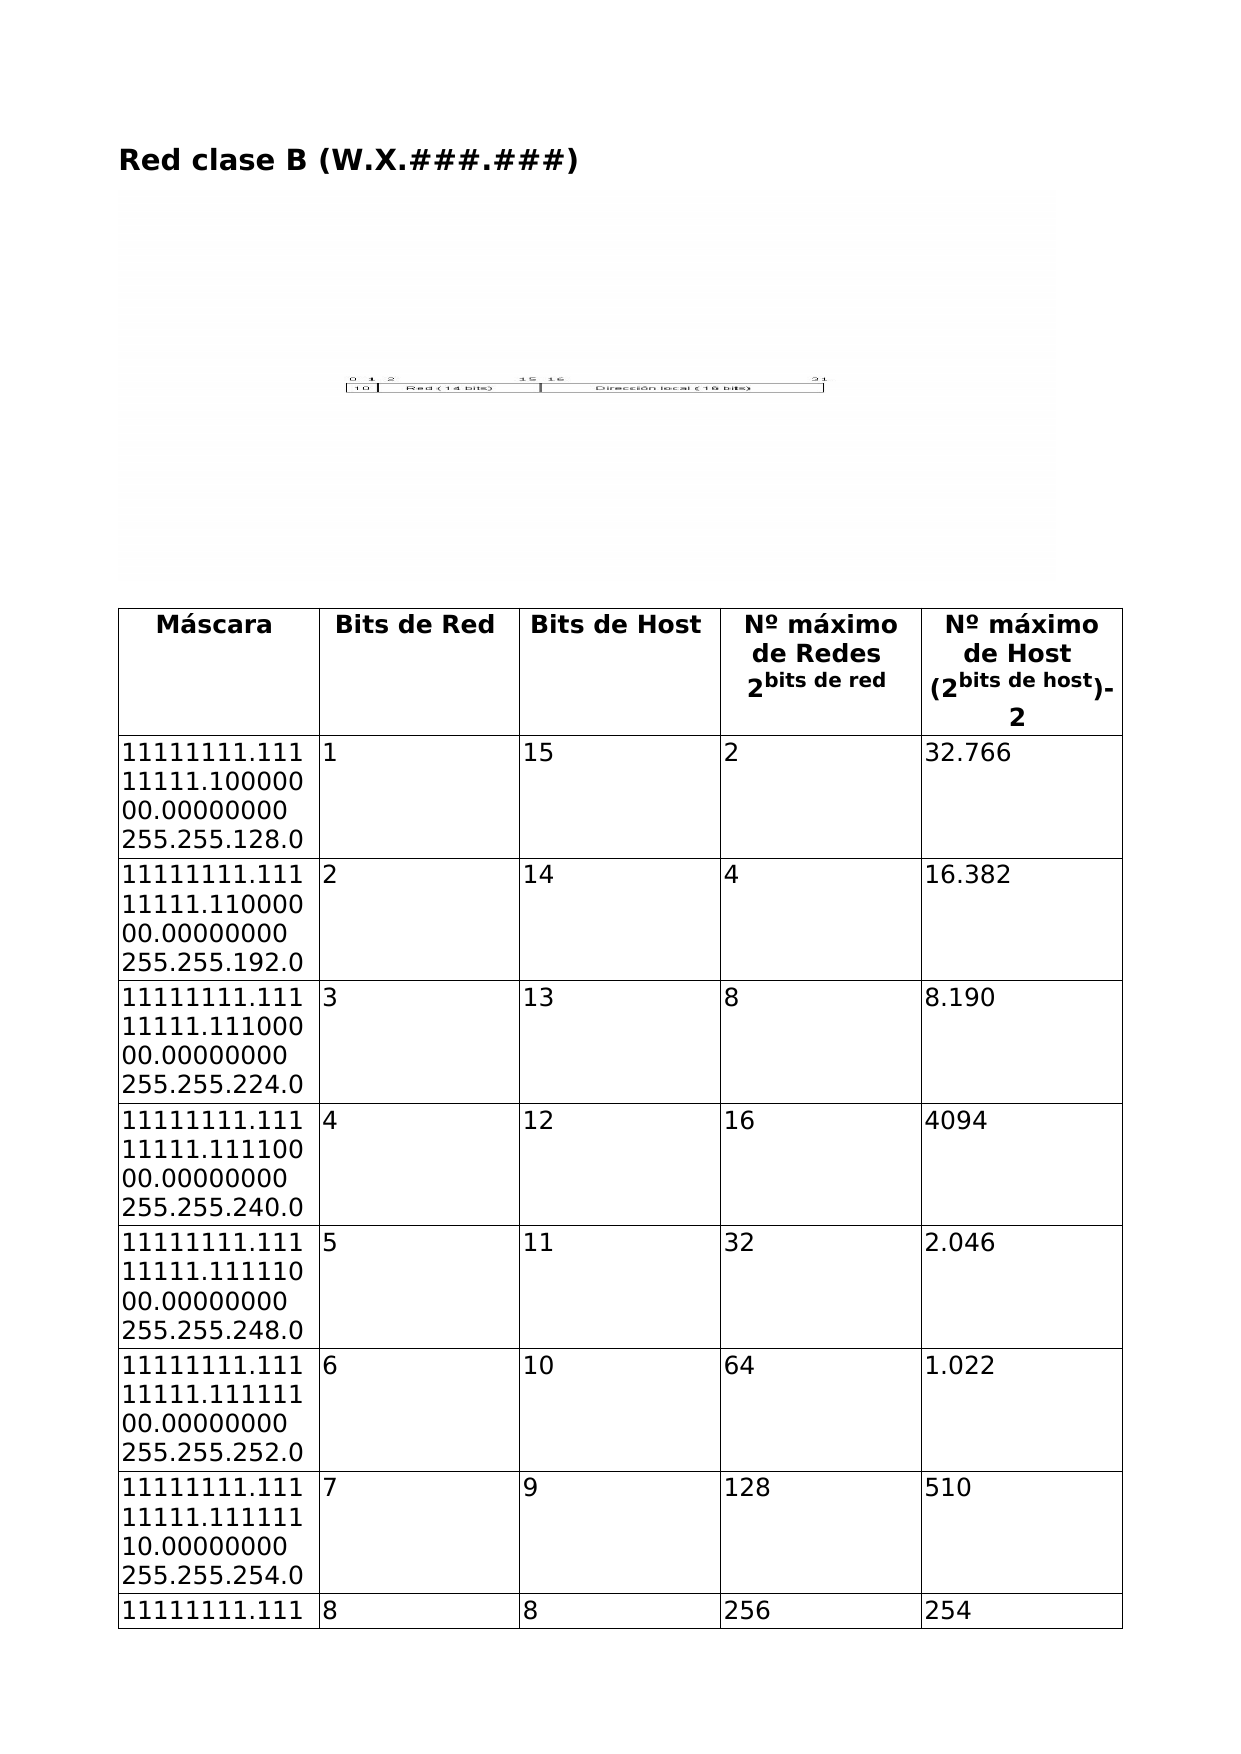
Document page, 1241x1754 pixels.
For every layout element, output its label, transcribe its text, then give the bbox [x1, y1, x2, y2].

table_cell 16 [721, 1104, 921, 1225]
table_cell 12 [520, 1104, 720, 1225]
table_cell 11111111.11111111.11110000.00000000 255.255.240.0 [119, 1104, 319, 1225]
table_cell 2 [320, 859, 519, 980]
table_cell 128 [721, 1472, 921, 1593]
table_cell 4 [721, 859, 921, 980]
table_cell 8 [320, 1594, 519, 1628]
table_cell 1 [320, 736, 519, 858]
table_cell 11 [520, 1226, 720, 1348]
table_header Máscara [119, 609, 319, 735]
table_cell 11111111.11111111.11100000.00000000 255.255.224.0 [119, 981, 319, 1103]
table_cell 9 [520, 1472, 720, 1593]
table_cell 14 [520, 859, 720, 980]
table_cell 32 [721, 1226, 921, 1348]
table_cell 32.766 [922, 736, 1122, 858]
table_cell 254 [922, 1594, 1122, 1628]
table_cell 15 [520, 736, 720, 858]
table_cell 11111111.11111111.11000000.00000000 255.255.192.0 [119, 859, 319, 980]
table_cell 11111111.11111111.11111110.00000000 255.255.254.0 [119, 1472, 319, 1593]
table_cell 11111111.11111111.11111100.00000000 255.255.252.0 [119, 1349, 319, 1471]
table_cell 4 [320, 1104, 519, 1225]
picture [118, 189, 1056, 581]
table_header Bits de Host [520, 609, 720, 735]
table_header Nº máximo de Host (2bits de host)-2 [922, 609, 1122, 735]
table_cell 11111111.11111111.10000000.00000000 255.255.128.0 [119, 736, 319, 858]
table_cell 256 [721, 1594, 921, 1628]
table_cell 13 [520, 981, 720, 1103]
table_cell 16.382 [922, 859, 1122, 980]
table_cell 11111111.111 [119, 1594, 319, 1628]
subtitle Red clase B (W.X.###.###) [118, 143, 1122, 177]
table_cell 10 [520, 1349, 720, 1471]
table_header Nº máximo de Redes 2bits de red [721, 609, 921, 735]
table_cell 5 [320, 1226, 519, 1348]
table_header Bits de Red [320, 609, 519, 735]
table_cell 3 [320, 981, 519, 1103]
table_cell 11111111.11111111.11111000.00000000 255.255.248.0 [119, 1226, 319, 1348]
table_cell 7 [320, 1472, 519, 1593]
table_cell 1.022 [922, 1349, 1122, 1471]
table_cell 8.190 [922, 981, 1122, 1103]
table_cell 64 [721, 1349, 921, 1471]
table_cell 510 [922, 1472, 1122, 1593]
table_cell 8 [721, 981, 921, 1103]
table_cell 8 [520, 1594, 720, 1628]
table_cell 2.046 [922, 1226, 1122, 1348]
table_cell 2 [721, 736, 921, 858]
table_cell 6 [320, 1349, 519, 1471]
table_cell 4094 [922, 1104, 1122, 1225]
